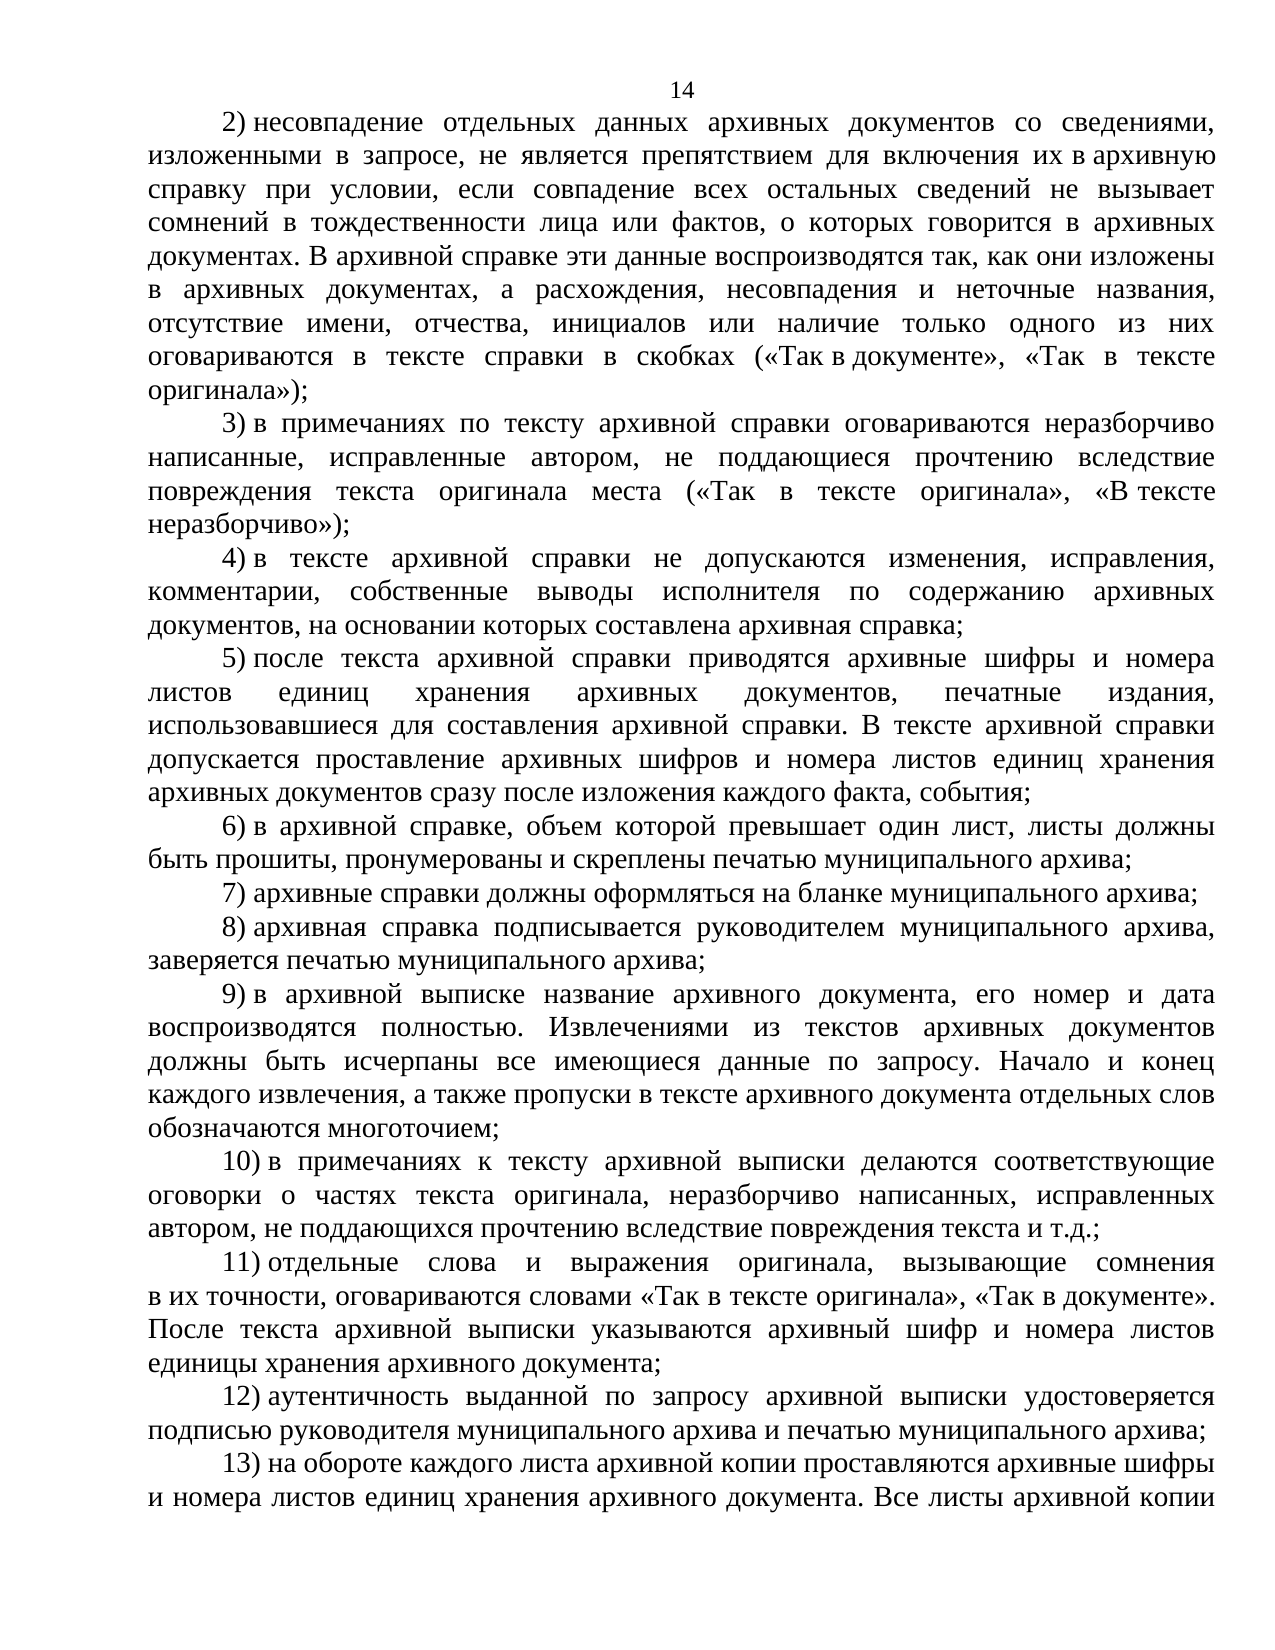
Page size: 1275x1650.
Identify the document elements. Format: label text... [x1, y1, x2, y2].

text 6) в архивной справке, объем которой превышает один лист, листы должны быть прошиты, пронумерованы и скреплены печатью муниципального архива; [148, 808, 1216, 875]
text 4) в тексте архивной справки не допускаются изменения, исправления, комментарии, собственные выводы исполнителя по содержанию архивных документов, на основании которых составлена архивная справка; [148, 540, 1216, 640]
text 3) в примечаниях по тексту архивной справки оговариваются неразборчиво написанные, исправленные автором, не поддающиеся прочтению вследствие повреждения текста оригинала места («Так в тексте оригинала», «В тексте неразборчиво»); [148, 406, 1216, 540]
text 2) несовпадение отдельных данных архивных документов со сведениями, изложенными в запросе, не является препятствием для включения их в архивную справку при условии, если совпадение всех остальных сведений не вызывает сомнений в тождественности лица или фактов, о которых говорится в архивных документах. В архивной справке эти данные воспроизводятся так, как они изложены в архивных документах, а расхождения, несовпадения и неточные названия, отсутствие имени, отчества, инициалов или наличие только одного из них оговариваются в тексте справки в скобках («Так в документе», «Так в тексте оригинала»); [148, 104, 1216, 406]
text 11) отдельные слова и выражения оригинала, вызывающие сомнения в их точности, оговариваются словами «Так в тексте оригинала», «Так в документе». После текста архивной выписки указываются архивный шифр и номера листов единицы хранения архивного документа; [148, 1244, 1216, 1378]
text 10) в примечаниях к тексту архивной выписки делаются соответствующие оговорки о частях текста оригинала, неразборчиво написанных, исправленных автором, не поддающихся прочтению вследствие повреждения текста и т.д.; [148, 1143, 1216, 1244]
text 9) в архивной выписке название архивного документа, его номер и дата воспроизводятся полностью. Извлечениями из текстов архивных документов должны быть исчерпаны все имеющиеся данные по запросу. Начало и конец каждого извлечения, а также пропуски в тексте архивного документа отдельных слов обозначаются многоточием; [148, 976, 1216, 1143]
text 13) на обороте каждого листа архивной копии проставляются архивные шифры и номера листов единиц хранения архивного документа. Все листы архивной копии [148, 1445, 1216, 1512]
text 5) после текста архивной справки приводятся архивные шифры и номера листов единиц хранения архивных документов, печатные издания, использовавшиеся для составления архивной справки. В тексте архивной справки допускается проставление архивных шифров и номера листов единиц хранения архивных документов сразу после изложения каждого факта, события; [148, 640, 1216, 808]
text 12) аутентичность выданной по запросу архивной выписки удостоверяется подписью руководителя муниципального архива и печатью муниципального архива; [148, 1378, 1216, 1445]
text 7) архивные справки должны оформляться на бланке муниципального архива; [148, 875, 1216, 909]
text 8) архивная справка подписывается руководителем муниципального архива, заверяется печатью муниципального архива; [148, 909, 1216, 976]
